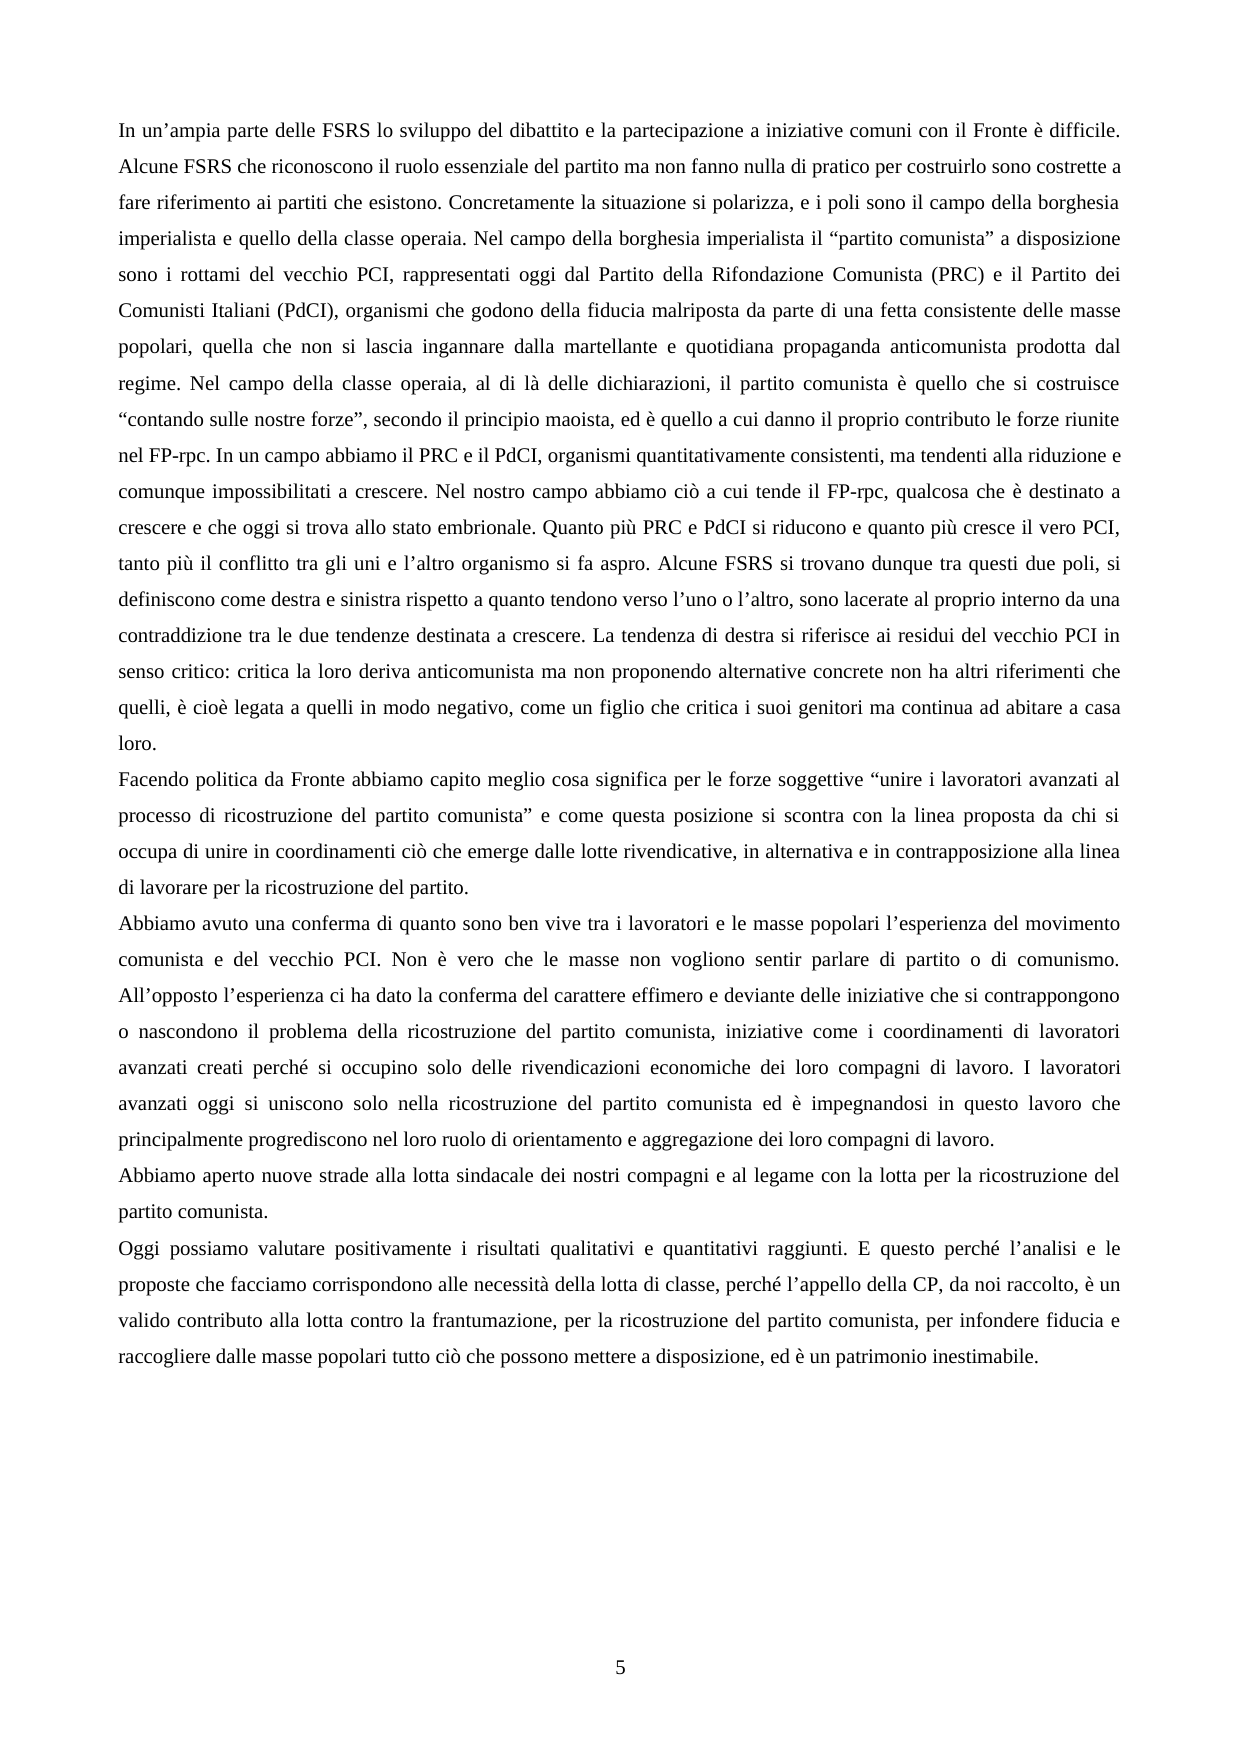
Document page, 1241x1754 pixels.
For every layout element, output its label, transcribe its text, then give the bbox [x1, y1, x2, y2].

text In un’ampia parte delle FSRS lo sviluppo del dibattito e la partecipazione a iniziative comuni con il Fronte è difficile. Alcune FSRS che riconoscono il ruolo essenziale del partito ma non fanno nulla di pratico per costruirlo sono costrette a fare riferimento ai partiti che esistono. Concretamente la situazione si polarizza, e i poli sono il campo della borghesia imperialista e quello della classe operaia. Nel campo della borghesia imperialista il “partito comunista” a disposizione sono i rottami del vecchio PCI, rappresentati oggi dal Partito della Rifondazione Comunista (PRC) e il Partito dei Comunisti Italiani (PdCI), organismi che godono della fiducia malriposta da parte di una fetta consistente delle masse popolari, quella che non si lascia ingannare dalla martellante e quotidiana propaganda anticomunista prodotta dal regime. Nel campo della classe operaia, al di là delle dichiarazioni, il partito comunista è quello che si costruisce “contando sulle nostre forze”, secondo il principio maoista, ed è quello a cui danno il proprio contributo le forze riunite nel FP-rpc. In un campo abbiamo il PRC e il PdCI, organismi quantitativamente consistenti, ma tendenti alla riduzione e comunque impossibilitati a crescere. Nel nostro campo abbiamo ciò a cui tende il FP-rpc, qualcosa che è destinato a crescere e che oggi si trova allo stato embrionale. Quanto più PRC e PdCI si riducono e quanto più cresce il vero PCI, tanto più il conflitto tra gli uni e l’altro organismo si fa aspro. Alcune FSRS si trovano dunque tra questi due poli, si definiscono come destra e sinistra rispetto a quanto tendono verso l’uno o l’altro, sono lacerate al proprio interno da una contraddizione tra le due tendenze destinata a crescere. La tendenza di destra si riferisce ai residui del vecchio PCI in senso critico: critica la loro deriva anticomunista ma non proponendo alternative concrete non ha altri riferimenti che quelli, è cioè legata a quelli in modo negativo, come un figlio che critica i suoi genitori ma continua ad abitare a casa loro. [118, 118, 1122, 755]
text Oggi possiamo valutare positivamente i risultati qualitativi e quantitativi raggiunti. E questo perché l’analisi e le proposte che facciamo corrispondono alle necessità della lotta di classe, perché l’appello della CP, da noi raccolto, è un valido contributo alla lotta contro la frantumazione, per la ricostruzione del partito comunista, per infondere fiducia e raccogliere dalle masse popolari tutto ciò che possono mettere a disposizione, ed è un patrimonio inestimabile. [118, 1235, 1122, 1368]
text Facendo politica da Fronte abbiamo capito meglio cosa significa per le forze soggettive “unire i lavoratori avanzati al processo di ricostruzione del partito comunista” e come questa posizione si scontra con la linea proposta da chi si occupa di unire in coordinamenti ciò che emerge dalle lotte rivendicative, in alternativa e in contrapposizione alla linea di lavorare per la ricostruzione del partito. [118, 767, 1122, 899]
text Abbiamo avuto una conferma di quanto sono ben vive tra i lavoratori e le masse popolari l’esperienza del movimento comunista e del vecchio PCI. Non è vero che le masse non vogliono sentir parlare di partito o di comunismo. All’opposto l’esperienza ci ha dato la conferma del carattere effimero e deviante delle iniziative che si contrappongono o nascondono il problema della ricostruzione del partito comunista, iniziative come i coordinamenti di lavoratori avanzati creati perché si occupino solo delle rivendicazioni economiche dei loro compagni di lavoro. I lavoratori avanzati oggi si uniscono solo nella ricostruzione del partito comunista ed è impegnandosi in questo lavoro che principalmente progrediscono nel loro ruolo di orientamento e aggregazione dei loro compagni di lavoro. [118, 911, 1122, 1151]
text Abbiamo aperto nuove strade alla lotta sindacale dei nostri compagni e al legame con la lotta per la ricostruzione del partito comunista. [118, 1163, 1122, 1223]
